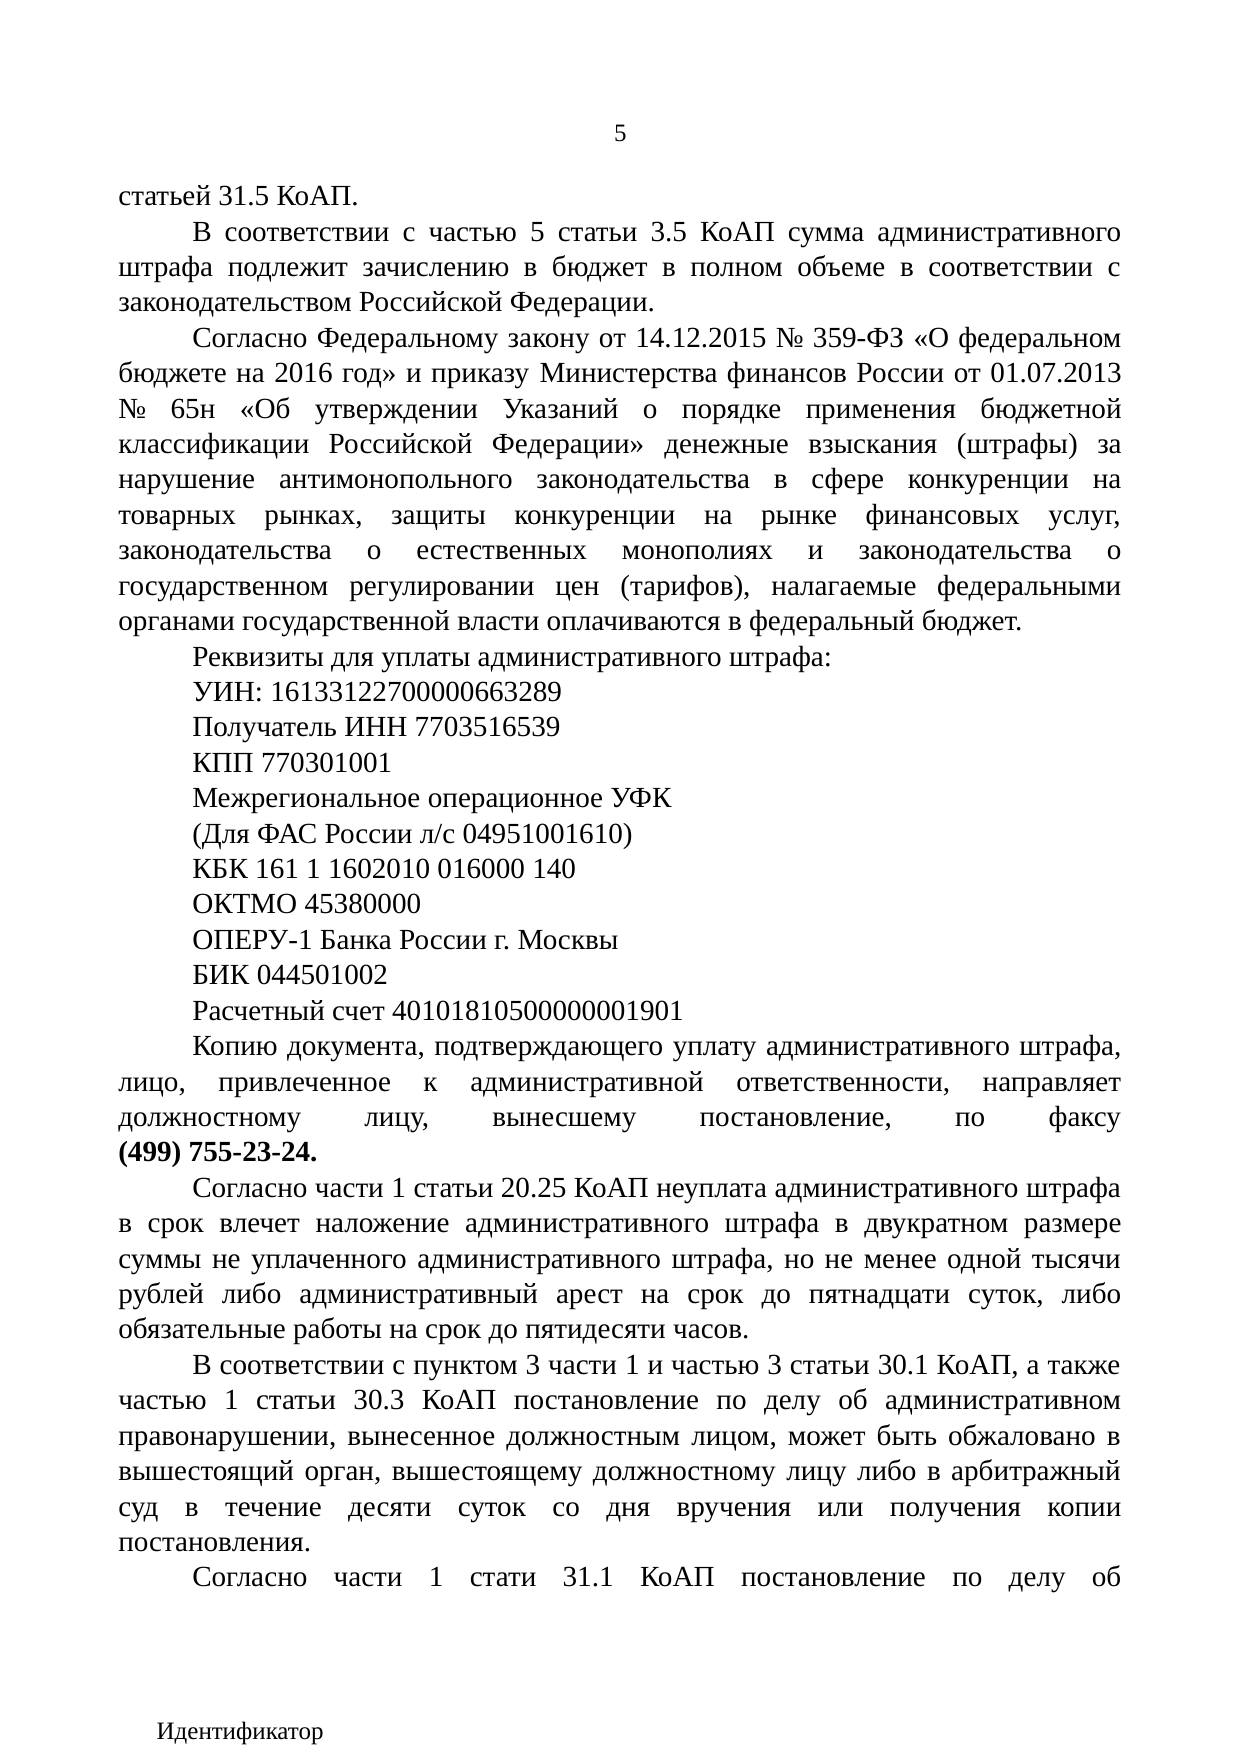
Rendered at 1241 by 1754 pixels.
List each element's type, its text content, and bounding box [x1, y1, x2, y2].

text КПП 770301001 [118, 743, 1122, 778]
text Согласно части 1 статьи 20.25 КоАП неуплата административного штрафа в срок влечет наложение административного штрафа в двукратном размере суммы не уплаченного административного штрафа, но не менее одной тысячи рублей либо административный арест на срок до пятнадцати суток, либо обязательные работы на срок до пятидесяти часов. [118, 1168, 1122, 1345]
text ОКТМО 45380000 [118, 885, 1122, 920]
text Согласно части 1 стати 31.1 КоАП постановление по делу об [118, 1558, 1122, 1593]
text Реквизиты для уплаты административного штрафа: [118, 637, 1122, 672]
text ОПЕРУ-1 Банка России г. Москвы [118, 920, 1122, 956]
text Копию документа, подтверждающего уплату административного штрафа, лицо, привлеченное к административной ответственности, направляет должностному лицу, вынесшему постановление, по факсу (499) 755-23-24. [118, 1026, 1122, 1168]
text УИН: 16133122700000663289 [118, 672, 1122, 708]
text Согласно Федеральному закону от 14.12.2015 № 359-ФЗ «О федеральном бюджете на 2016 год» и приказу Министерства финансов России от 01.07.2013 № 65н «Об утверждении Указаний о порядке применения бюджетной классификации Российской Федерации» денежные взыскания (штрафы) за нарушение антимонопольного законодательства в сфере конкуренции на товарных рынках, защиты конкуренции на рынке финансовых услуг, законодательства о естественных монополиях и законодательства о государственном регулировании цен (тарифов), налагаемые федеральными органами государственной власти оплачиваются в федеральный бюджет. [118, 318, 1122, 637]
text В соответствии с пунктом 3 части 1 и частью 3 статьи 30.1 КоАП, а также частью 1 статьи 30.3 КоАП постановление по делу об административном правонарушении, вынесенное должностным лицом, может быть обжаловано в вышестоящий орган, вышестоящему должностному лицу либо в арбитражный суд в течение десяти суток со дня вручения или получения копии постановления. [118, 1345, 1122, 1558]
text (Для ФАС России л/с 04951001610) [118, 814, 1122, 849]
text Расчетный счет 40101810500000001901 [118, 991, 1122, 1026]
text В соответствии с частью 5 статьи 3.5 КоАП сумма административного штрафа подлежит зачислению в бюджет в полном объеме в соответствии с законодательством Российской Федерации. [118, 212, 1122, 318]
text БИК 044501002 [118, 956, 1122, 991]
text Получатель ИНН 7703516539 [118, 708, 1122, 743]
text Межрегиональное операционное УФК [118, 778, 1122, 814]
text КБК 161 1 1602010 016000 140 [118, 849, 1122, 885]
text статьей 31.5 КоАП. [118, 176, 1122, 212]
